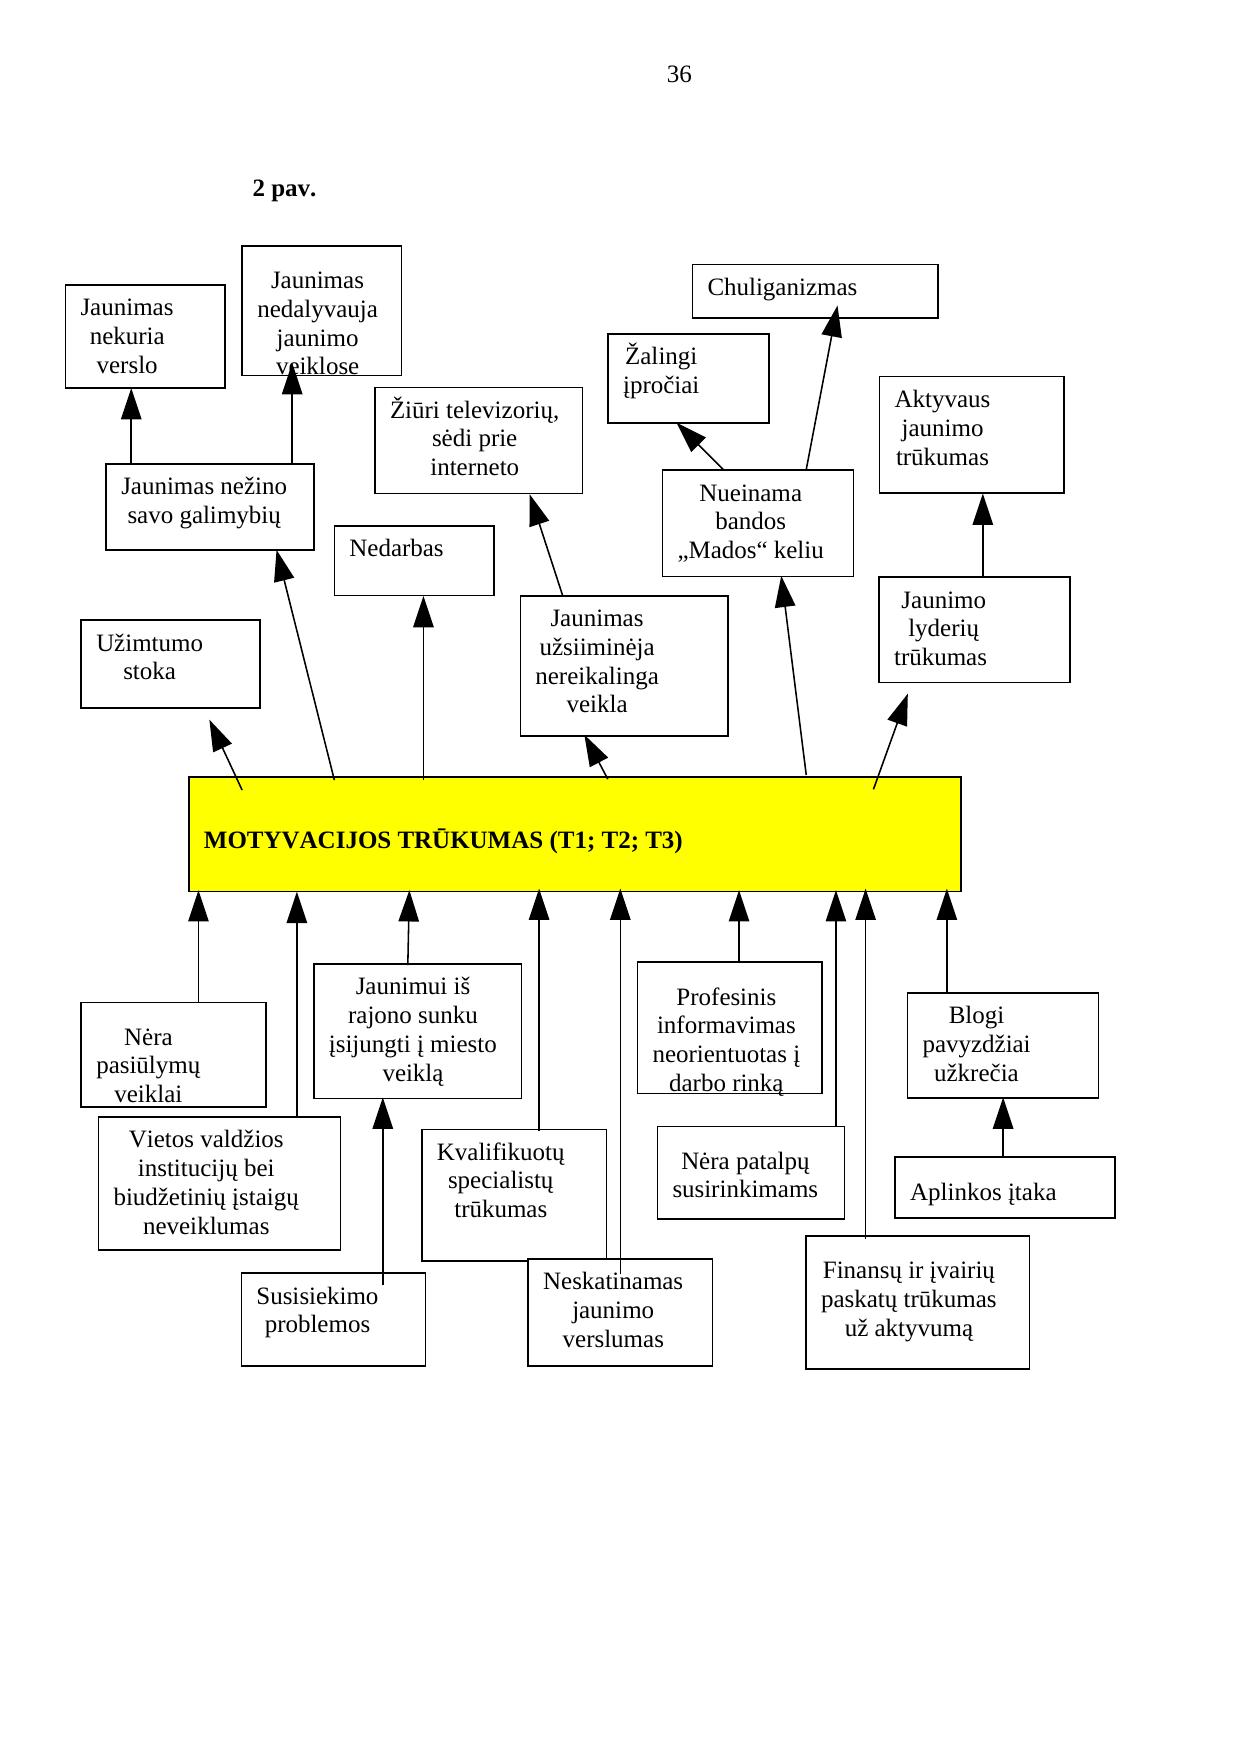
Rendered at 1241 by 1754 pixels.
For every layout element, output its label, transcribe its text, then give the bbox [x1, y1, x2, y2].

text 2 pav. [252, 173, 1181, 202]
